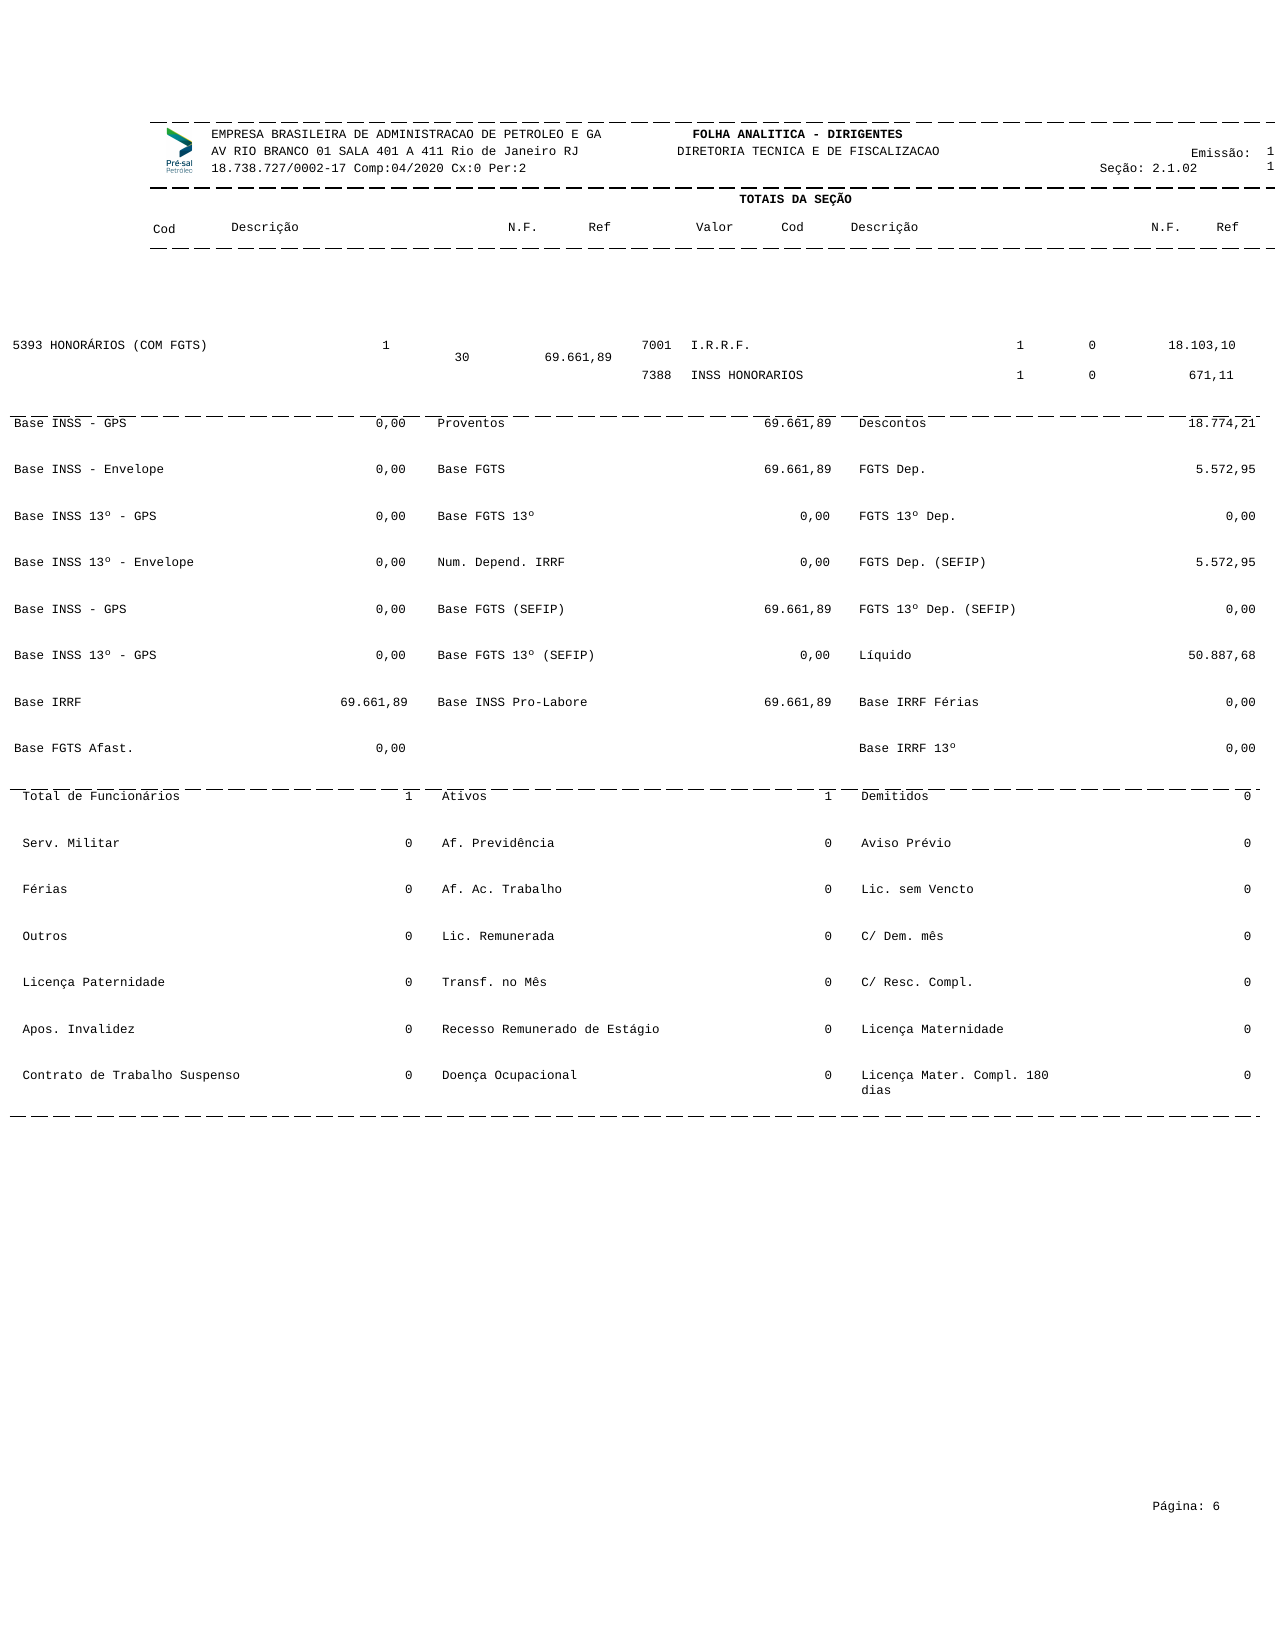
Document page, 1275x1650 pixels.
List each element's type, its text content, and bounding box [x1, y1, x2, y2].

table_cell 0,00 [340, 464, 437, 510]
table_cell 0,00 [340, 603, 437, 649]
table_cell 50.887,68 [1168, 649, 1259, 696]
table_cell Base INSS - Envelope [10, 464, 340, 510]
table_cell Apos. Invalidez [10, 1023, 340, 1069]
table_cell 5.572,95 [1168, 464, 1259, 510]
table_cell 0 [340, 930, 437, 976]
table_header FOLHA ANALITICA - DIRIGENTES DIRETORIA TECNICA E DE FISCALIZACAO [677, 122, 1099, 187]
table_cell Contrato de Trabalho Suspenso [10, 1069, 340, 1116]
table_cell 69.661,89 [691, 696, 859, 742]
table_cell Líquido [859, 649, 1088, 696]
table_header 0 [1088, 339, 1168, 369]
table_cell FGTS 13º Dep. (SEFIP) [859, 603, 1088, 649]
table_cell [641, 464, 691, 510]
table_cell [10, 369, 340, 416]
table_cell 69.661,89 [340, 696, 437, 742]
table_cell Aviso Prévio [859, 837, 1088, 883]
table_cell 0 [1168, 883, 1259, 930]
table_cell FGTS Dep. (SEFIP) [859, 556, 1088, 603]
table_cell [1088, 837, 1168, 883]
table_cell 0,00 [691, 510, 859, 556]
table_cell INSS HONORARIOS [691, 369, 859, 416]
table_cell [1088, 789, 1168, 837]
table_cell 7388 [641, 369, 691, 416]
table_cell Lic. sem Vencto [859, 883, 1088, 930]
table_header Emissão: Seção: 2.1.02 [1100, 122, 1267, 187]
table_cell [1088, 603, 1168, 649]
table_cell 0 [1168, 1069, 1259, 1116]
table_cell [1088, 976, 1168, 1023]
table_cell 0 [691, 1023, 859, 1069]
table_cell Base IRRF 13º [859, 742, 1088, 789]
table_cell 0 [340, 1023, 437, 1069]
table_cell [1088, 510, 1168, 556]
table_cell [641, 742, 691, 789]
table_cell [641, 930, 691, 976]
table_cell Base INSS 13º - GPS [10, 510, 340, 556]
table_cell [641, 696, 691, 742]
table_cell Af. Ac. Trabalho [438, 883, 641, 930]
table_cell 0,00 [340, 556, 437, 603]
table_cell 1 [340, 789, 437, 837]
table_cell Base FGTS (SEFIP) [438, 603, 641, 649]
table_cell [1088, 1023, 1168, 1069]
table_cell [1088, 416, 1168, 463]
table_header 1 [340, 339, 437, 369]
table_cell 0 [1168, 976, 1259, 1023]
table_cell [438, 369, 641, 416]
table_cell Demitidos [859, 789, 1088, 837]
table_cell 18.774,21 [1168, 416, 1259, 463]
table_header 30 69.661,89 [438, 339, 641, 369]
table_cell 69.661,89 [691, 464, 859, 510]
table_cell Base INSS - GPS [10, 416, 340, 463]
table_cell Base INSS 13º - GPS [10, 649, 340, 696]
table_cell Recesso Remunerado de Estágio [438, 1023, 691, 1069]
table_cell 0 [340, 837, 437, 883]
table_cell 0,00 [1168, 510, 1259, 556]
table_cell 671,11 [1168, 369, 1259, 416]
table_cell [641, 510, 691, 556]
table_cell [1088, 556, 1168, 603]
table_cell Base IRRF Férias [859, 696, 1088, 742]
table_cell 0 [691, 930, 859, 976]
table_cell 0 [340, 1069, 437, 1116]
table_cell Transf. no Mês [438, 976, 641, 1023]
table_cell Lic. Remunerada [438, 930, 641, 976]
table_cell [1088, 1069, 1168, 1116]
table_cell 1 [691, 789, 859, 837]
table_cell Base INSS Pro-Labore [438, 696, 641, 742]
table_header 1 [859, 339, 1088, 369]
table_cell Base FGTS 13º [438, 510, 641, 556]
table_cell N.F. Ref [1100, 187, 1267, 248]
table_cell Serv. Militar [10, 837, 340, 883]
table_cell 0,00 [1168, 603, 1259, 649]
table_cell Num. Depend. IRRF [438, 556, 641, 603]
table_cell 0,00 [691, 556, 859, 603]
table_cell 1 [859, 369, 1088, 416]
table_cell Base FGTS [438, 464, 641, 510]
table_cell [641, 976, 691, 1023]
table_cell 0 [691, 837, 859, 883]
table_cell [340, 369, 437, 416]
table_cell 0 [1088, 369, 1168, 416]
table_cell FGTS Dep. [859, 464, 1088, 510]
table_cell [641, 603, 691, 649]
table_cell [641, 837, 691, 883]
table_cell [1088, 742, 1168, 789]
table_cell 0,00 [340, 510, 437, 556]
table_cell Férias [10, 883, 340, 930]
table_cell Af. Previdência [438, 837, 641, 883]
table_cell Descontos [859, 416, 1088, 463]
table_cell 0,00 [1168, 696, 1259, 742]
table_cell 0 [691, 976, 859, 1023]
table_cell 0,00 [340, 416, 437, 463]
table_cell C/ Resc. Compl. [859, 976, 1088, 1023]
table_cell Total de Funcionários [10, 789, 340, 837]
table_cell [1088, 883, 1168, 930]
table_cell 0 [1168, 1023, 1259, 1069]
table_cell 69.661,89 [691, 603, 859, 649]
table_cell [1088, 696, 1168, 742]
table_cell [641, 789, 691, 837]
table_header 18.103,10 [1168, 339, 1259, 369]
table_cell 0,00 [340, 742, 437, 789]
table_cell 0 [1168, 837, 1259, 883]
table_cell [1088, 930, 1168, 976]
table_cell Base FGTS 13º (SEFIP) [438, 649, 641, 696]
table_header EMPRESA BRASILEIRA DE ADMINISTRACAO DE PETROLEO E GA AV RIO BRANCO 01 SALA 401 A 411 Rio de Janeiro RJ 18.738.727/0002-17 Comp:04/2020 Cx:0 Per:2 [211, 122, 677, 187]
table_cell [691, 742, 859, 789]
table_header 7001 [641, 339, 691, 369]
table_cell FGTS 13º Dep. [859, 510, 1088, 556]
table_cell Ativos [438, 789, 641, 837]
table_cell [641, 416, 691, 463]
table_cell Base INSS - GPS [10, 603, 340, 649]
table_cell Base IRRF [10, 696, 340, 742]
table_header 5393 HONORÁRIOS (COM FGTS) [10, 339, 340, 369]
table_cell Cod [150, 187, 211, 248]
table_cell Valor [1267, 189, 1275, 248]
table_cell 0,00 [1168, 742, 1259, 789]
table_cell Licença Mater. Compl. 180 dias [859, 1069, 1088, 1116]
table_cell Licença Maternidade [859, 1023, 1088, 1069]
table_cell 0 [340, 976, 437, 1023]
table_cell [641, 556, 691, 603]
table_cell Base INSS 13º - Envelope [10, 556, 340, 603]
table_cell [641, 649, 691, 696]
table_cell Licença Paternidade [10, 976, 340, 1023]
table_cell [438, 742, 641, 789]
table_cell 0 [1168, 789, 1259, 837]
table_cell [1088, 649, 1168, 696]
table_cell Proventos [438, 416, 641, 463]
table_header [150, 122, 211, 187]
table_cell Descrição N.F. Ref [211, 187, 677, 248]
table_cell 0 [691, 1069, 859, 1116]
table_cell [641, 883, 691, 930]
table_cell C/ Dem. mês [859, 930, 1088, 976]
table_cell 5.572,95 [1168, 556, 1259, 603]
table_cell Doença Ocupacional [438, 1069, 691, 1116]
table_cell 0,00 [340, 649, 437, 696]
table_cell 0 [691, 883, 859, 930]
table_header I.R.R.F. [691, 339, 859, 369]
table_cell [1088, 464, 1168, 510]
table_cell Outros [10, 930, 340, 976]
table_cell TOTAIS DA SEÇÃO Valor Cod Descrição [677, 187, 1099, 248]
table_cell 0 [1168, 930, 1259, 976]
table_cell 0 [340, 883, 437, 930]
table_cell Base FGTS Afast. [10, 742, 340, 789]
table_cell 69.661,89 [691, 416, 859, 463]
table_cell 0,00 [691, 649, 859, 696]
